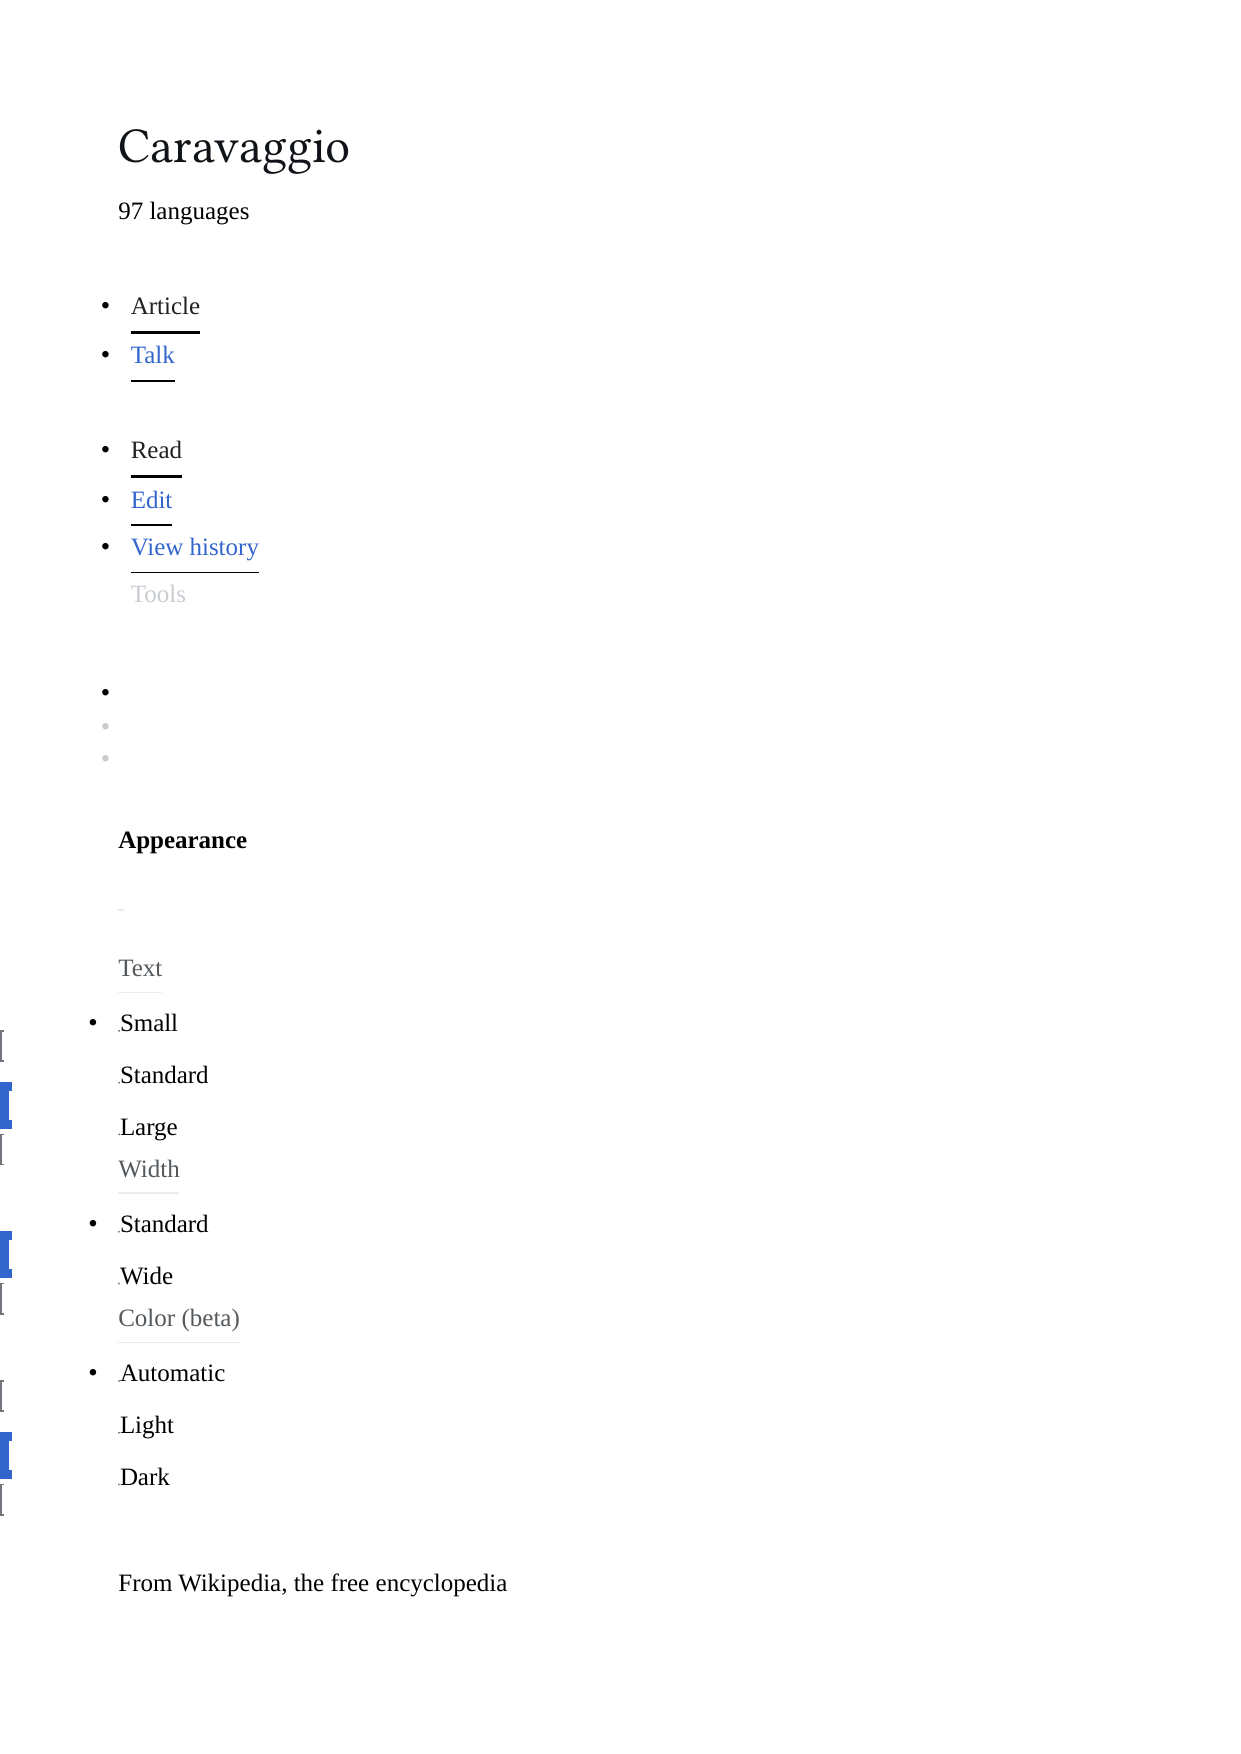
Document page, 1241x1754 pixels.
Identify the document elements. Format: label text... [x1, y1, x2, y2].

text Text [118, 953, 1122, 993]
subtitle Caravaggio [118, 118, 1122, 175]
list Small [118, 1008, 1122, 1037]
list Dark [118, 1462, 1122, 1491]
text 97 languages [118, 196, 1113, 225]
text From Wikipedia, the free encyclopedia [118, 1568, 1122, 1597]
text Width [118, 1154, 1122, 1194]
list Automatic [118, 1358, 1122, 1387]
list Large [118, 1112, 1122, 1141]
text Color (beta) [118, 1303, 1122, 1343]
list Standard [118, 1209, 1122, 1238]
list Light [118, 1410, 1122, 1439]
list Article [131, 291, 1109, 334]
list Talk [131, 341, 1109, 382]
text Tools [131, 579, 1109, 608]
list Standard [118, 1060, 1122, 1089]
text Appearance [118, 825, 1122, 854]
list Read [131, 436, 1109, 478]
list Wide [118, 1261, 1122, 1290]
list Edit [131, 485, 1109, 526]
list View history [131, 532, 1109, 573]
